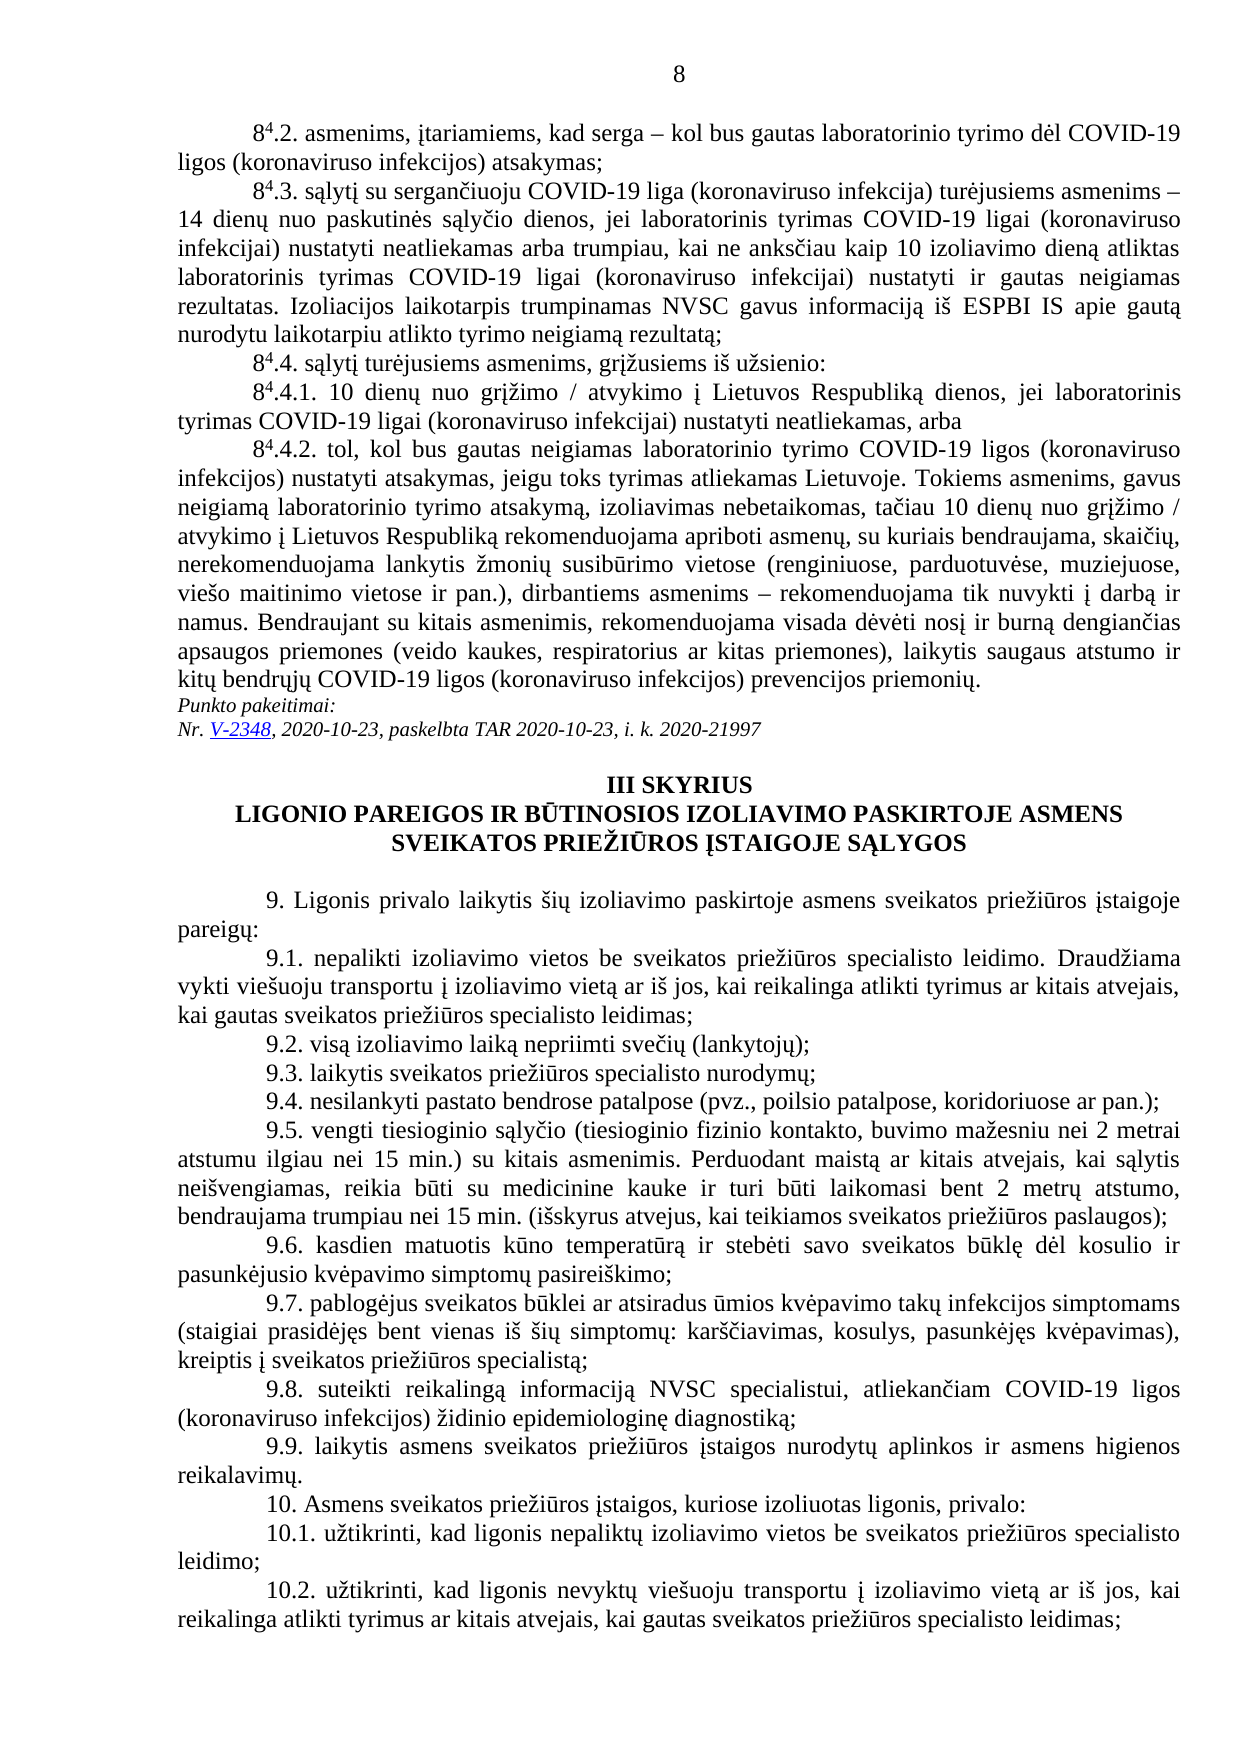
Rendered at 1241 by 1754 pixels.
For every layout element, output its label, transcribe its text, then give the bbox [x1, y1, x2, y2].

text 10.2. užtikrinti, kad ligonis nevyktų viešuoju transportu į izoliavimo vietą ar iš jos, kai reikalinga atlikti tyrimus ar kitais atvejais, kai gautas sveikatos priežiūros specialisto leidimas; [177, 1575, 1181, 1633]
text 84.4. sąlytį turėjusiems asmenims, grįžusiems iš užsienio: [177, 348, 1181, 377]
text 9.2. visą izoliavimo laiką nepriimti svečių (lankytojų); [177, 1029, 1181, 1058]
text 9. Ligonis privalo laikytis šių izoliavimo paskirtoje asmens sveikatos priežiūros įstaigoje pareigų: [177, 885, 1181, 943]
text III skyrius [177, 770, 1181, 799]
text 84.2. asmenims, įtariamiems, kad serga – kol bus gautas laboratorinio tyrimo dėl COVID-19 ligos (koronaviruso infekcijos) atsakymas; [177, 118, 1181, 176]
text 84.4.1. 10 dienų nuo grįžimo / atvykimo į Lietuvos Respubliką dienos, jei laboratorinis tyrimas COVID-19 ligai (koronaviruso infekcijai) nustatyti neatliekamas, arba [177, 377, 1181, 434]
text Ligonio pareigos ir BŪTINOSIOS IZOLIAVIMO paskirtoje ASMENS sveikatos priežiūros įstaigoje SĄLYGOS [177, 799, 1181, 856]
text 84.3. sąlytį su sergančiuoju COVID-19 liga (koronaviruso infekcija) turėjusiems asmenims – 14 dienų nuo paskutinės sąlyčio dienos, jei laboratorinis tyrimas COVID-19 ligai (koronaviruso infekcijai) nustatyti neatliekamas arba trumpiau, kai ne anksčiau kaip 10 izoliavimo dieną atliktas laboratorinis tyrimas COVID-19 ligai (koronaviruso infekcijai) nustatyti ir gautas neigiamas rezultatas. Izoliacijos laikotarpis trumpinamas NVSC gavus informaciją iš ESPBI IS apie gautą nurodytu laikotarpiu atlikto tyrimo neigiamą rezultatą; [177, 176, 1181, 348]
text 9.9. laikytis asmens sveikatos priežiūros įstaigos nurodytų aplinkos ir asmens higienos reikalavimų. [177, 1431, 1181, 1489]
text 10.1. užtikrinti, kad ligonis nepaliktų izoliavimo vietos be sveikatos priežiūros specialisto leidimo; [177, 1518, 1181, 1575]
text Punkto pakeitimai: [177, 693, 1181, 717]
text 84.4.2. tol, kol bus gautas neigiamas laboratorinio tyrimo COVID-19 ligos (koronaviruso infekcijos) nustatyti atsakymas, jeigu toks tyrimas atliekamas Lietuvoje. Tokiems asmenims, gavus neigiamą laboratorinio tyrimo atsakymą, izoliavimas nebetaikomas, tačiau 10 dienų nuo grįžimo / atvykimo į Lietuvos Respubliką rekomenduojama apriboti asmenų, su kuriais bendraujama, skaičių, nerekomenduojama lankytis žmonių susibūrimo vietose (renginiuose, parduotuvėse, muziejuose, viešo maitinimo vietose ir pan.), dirbantiems asmenims – rekomenduojama tik nuvykti į darbą ir namus. Bendraujant su kitais asmenimis, rekomenduojama visada dėvėti nosį ir burną dengiančias apsaugos priemones (veido kaukes, respiratorius ar kitas priemones), laikytis saugaus atstumo ir kitų bendrųjų COVID-19 ligos (koronaviruso infekcijos) prevencijos priemonių. [177, 434, 1181, 693]
text 9.8. suteikti reikalingą informaciją NVSC specialistui, atliekančiam COVID-19 ligos (koronaviruso infekcijos) židinio epidemiologinę diagnostiką; [177, 1374, 1181, 1431]
text 9.4. nesilankyti pastato bendrose patalpose (pvz., poilsio patalpose, koridoriuose ar pan.); [177, 1086, 1181, 1115]
text 9.3. laikytis sveikatos priežiūros specialisto nurodymų; [177, 1058, 1181, 1086]
text Nr. V-2348, 2020-10-23, paskelbta TAR 2020-10-23, i. k. 2020-21997 [177, 717, 1181, 741]
text 9.7. pablogėjus sveikatos būklei ar atsiradus ūmios kvėpavimo takų infekcijos simptomams (staigiai prasidėjęs bent vienas iš šių simptomų: karščiavimas, kosulys, pasunkėjęs kvėpavimas), kreiptis į sveikatos priežiūros specialistą; [177, 1288, 1181, 1374]
text 9.1. nepalikti izoliavimo vietos be sveikatos priežiūros specialisto leidimo. Draudžiama vykti viešuoju transportu į izoliavimo vietą ar iš jos, kai reikalinga atlikti tyrimus ar kitais atvejais, kai gautas sveikatos priežiūros specialisto leidimas; [177, 943, 1181, 1029]
text 9.5. vengti tiesioginio sąlyčio (tiesioginio fizinio kontakto, buvimo mažesniu nei 2 metrai atstumu ilgiau nei 15 min.) su kitais asmenimis. Perduodant maistą ar kitais atvejais, kai sąlytis neišvengiamas, reikia būti su medicinine kauke ir turi būti laikomasi bent 2 metrų atstumo, bendraujama trumpiau nei 15 min. (išskyrus atvejus, kai teikiamos sveikatos priežiūros paslaugos); [177, 1115, 1181, 1230]
text 9.6. kasdien matuotis kūno temperatūrą ir stebėti savo sveikatos būklę dėl kosulio ir pasunkėjusio kvėpavimo simptomų pasireiškimo; [177, 1230, 1181, 1288]
text 10. Asmens sveikatos priežiūros įstaigos, kuriose izoliuotas ligonis, privalo: [266, 1489, 1181, 1518]
